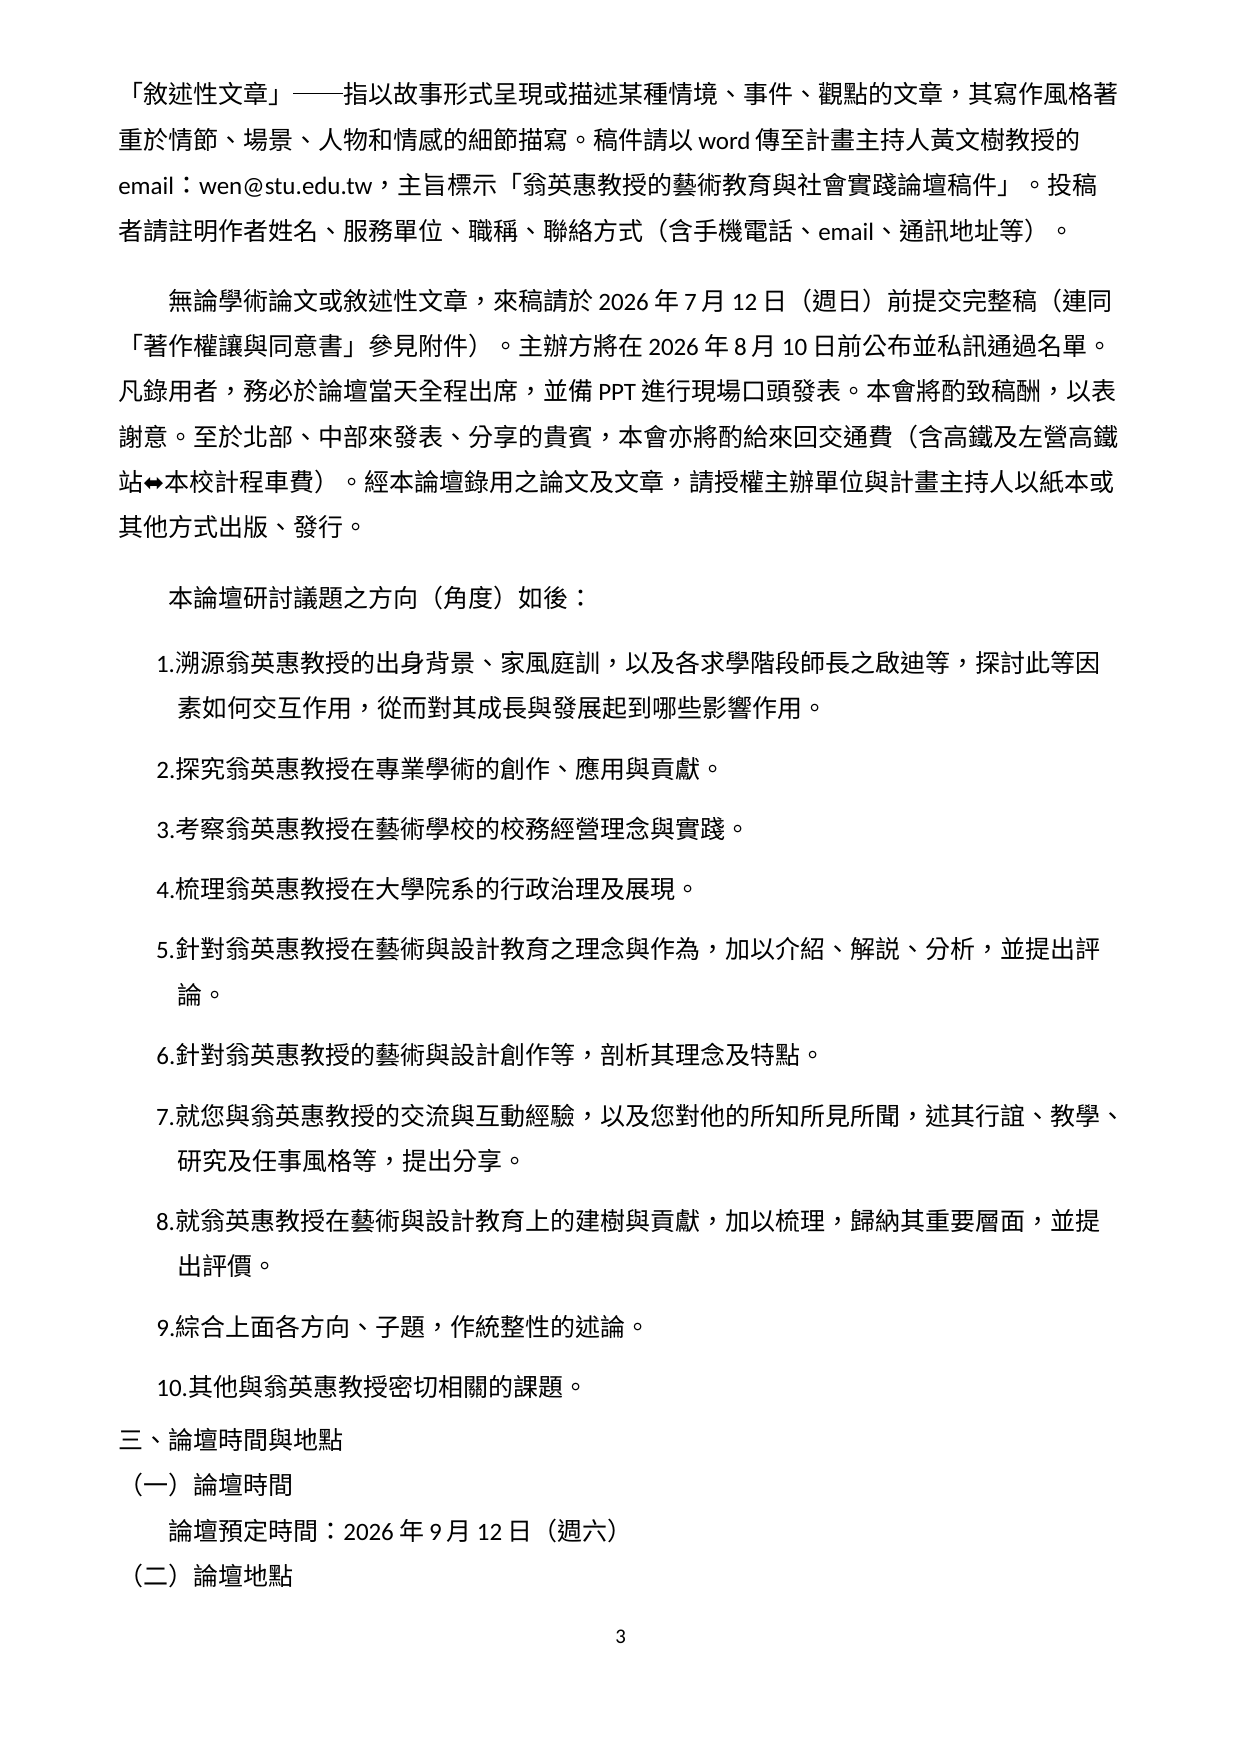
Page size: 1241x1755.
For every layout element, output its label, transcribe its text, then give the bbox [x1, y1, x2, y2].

text 1.溯源翁英惠教授的出身背景、家風庭訓，以及各求學階段師長之啟迪等，探討此等因素如何交互作用，從而對其成長與發展起到哪些影響作用。 [156, 643, 1122, 725]
text 10.其他與翁英惠教授密切相關的課題。 [156, 1367, 1122, 1404]
text 2.探究翁英惠教授在專業學術的創作、應用與貢獻。 [156, 749, 1122, 785]
text 無論學術論文或敘述性文章，來稿請於2026年7月12日（週日）前提交完整稿（連同「著作權讓與同意書」參見附件）。主辦方將在2026年8月10日前公布並私訊通過名單。凡錄用者，務必於論壇當天全程出席，並備PPT進行現場口頭發表。本會將酌致稿酬，以表謝意。至於北部、中部來發表、分享的貴賓，本會亦將酌給來回交通費（含高鐵及左營高鐵站⬌本校計程車費）。經本論壇錄用之論文及文章，請授權主辦單位與計畫主持人以紙本或其他方式出版、發行。 [118, 281, 1122, 544]
text （二）論壇地點 [118, 1556, 1122, 1592]
text 論壇預定時間：2026年9月12日（週六） [118, 1511, 1122, 1547]
text 9.綜合上面各方向、子題，作統整性的述論。 [156, 1307, 1122, 1343]
text 4.梳理翁英惠教授在大學院系的行政治理及展現。 [156, 870, 1122, 906]
text 本論壇研討議題之方向（角度）如後： [118, 578, 1122, 614]
text 「敘述性文章」──指以故事形式呈現或描述某種情境、事件、觀點的文章，其寫作風格著重於情節、場景、人物和情感的細節描寫。稿件請以word傳至計畫主持人黃文樹教授的email：wen@stu.edu.tw，主旨標示「翁英惠教授的藝術教育與社會實踐論壇稿件」。投稿者請註明作者姓名、服務單位、職稱、聯絡方式（含手機電話、email、通訊地址等）。 [118, 75, 1122, 247]
text 5.針對翁英惠教授在藝術與設計教育之理念與作為，加以介紹、解説、分析，並提出評論。 [156, 930, 1122, 1012]
text 7.就您與翁英惠教授的交流與互動經驗，以及您對他的所知所見所聞，述其行誼、教學、研究及任事風格等，提出分享。 [156, 1096, 1122, 1177]
text 3.考察翁英惠教授在藝術學校的校務經營理念與實踐。 [156, 809, 1122, 846]
text 三、論壇時間與地點 [118, 1420, 1122, 1457]
text 8.就翁英惠教授在藝術與設計教育上的建樹與貢獻，加以梳理，歸納其重要層面，並提出評價。 [156, 1202, 1122, 1283]
text 6.針對翁英惠教授的藝術與設計創作等，剖析其理念及特點。 [156, 1036, 1122, 1072]
text （一）論壇時間 [118, 1466, 1122, 1502]
